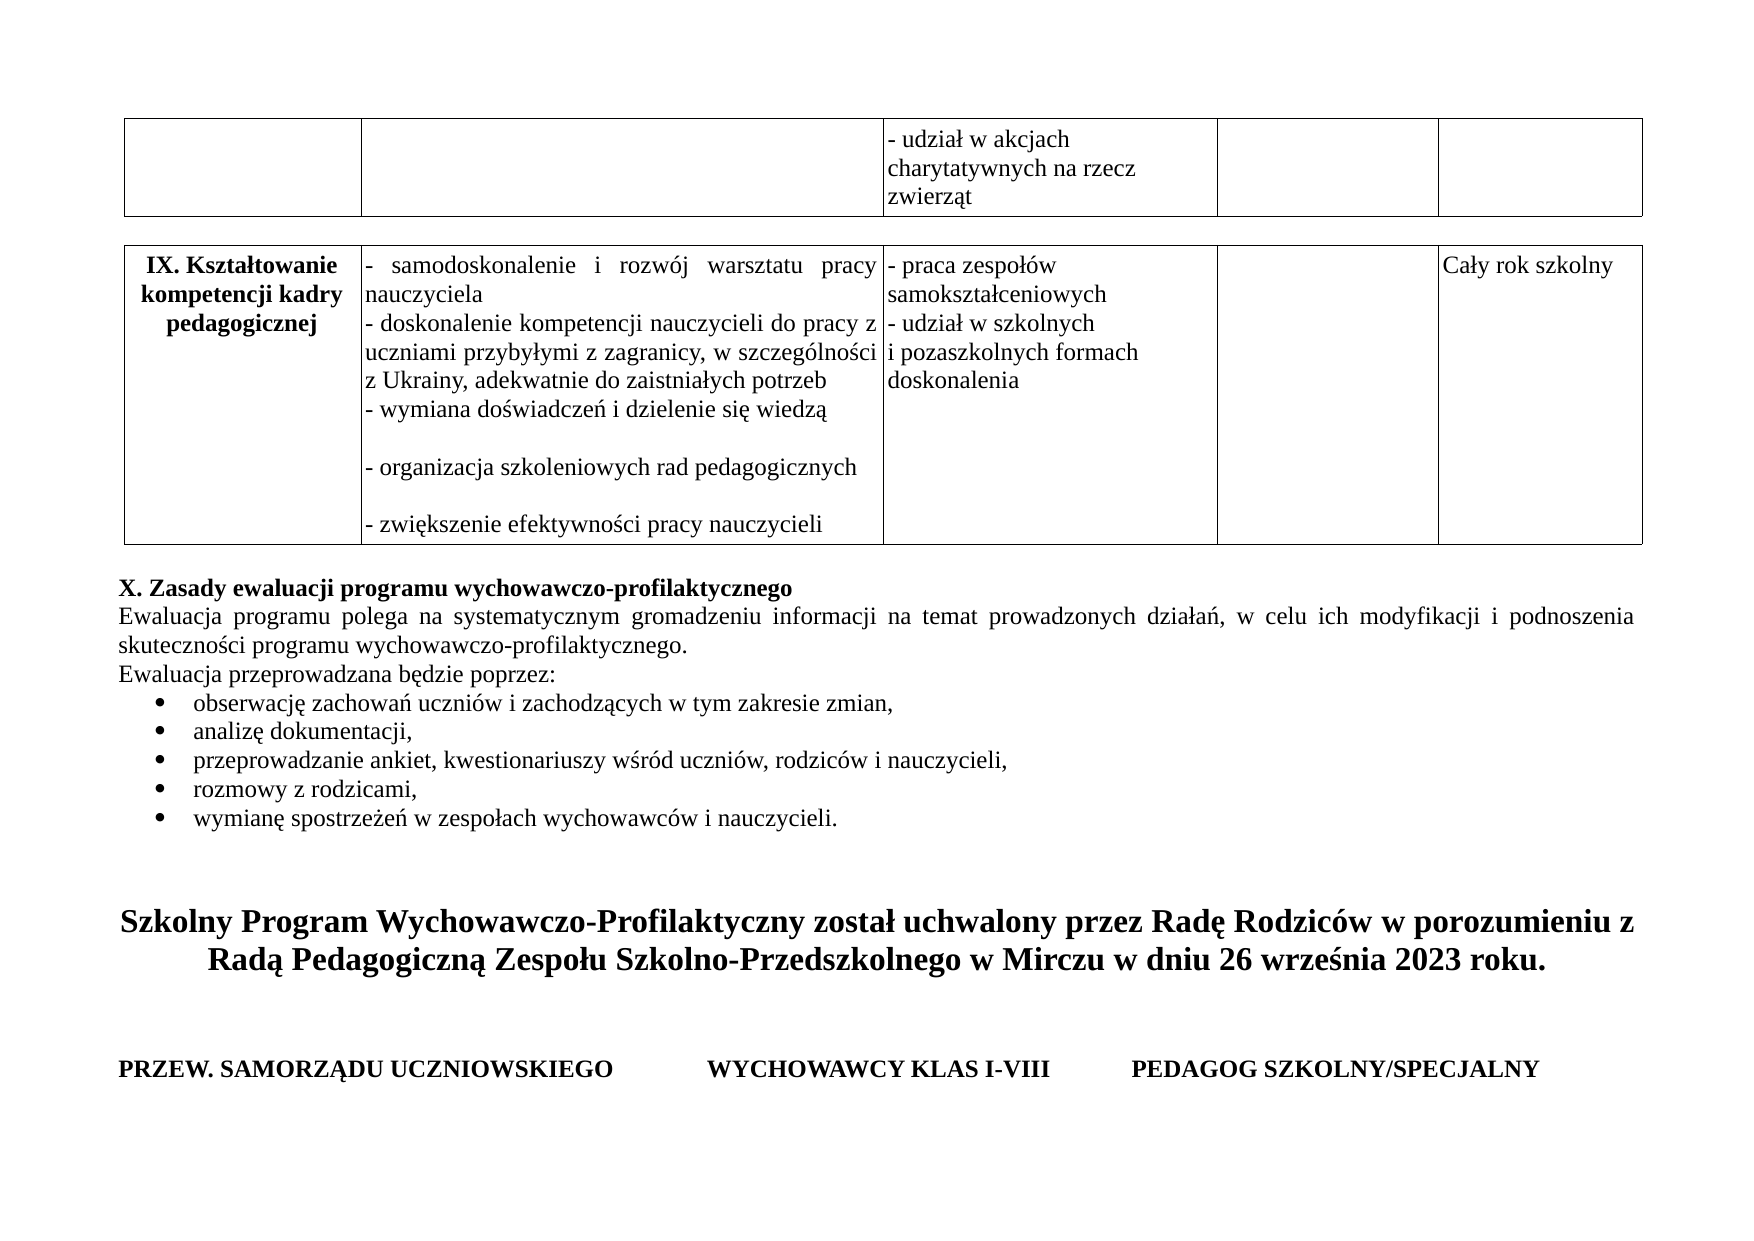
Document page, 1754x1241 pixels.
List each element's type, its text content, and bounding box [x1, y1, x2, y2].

list obserwację zachowań uczniów i zachodzących w tym zakresie zmian, [156, 688, 1636, 716]
text PRZEW. SAMORZĄDU UCZNIOWSKIEGO WYCHOWAWCY KLAS I-VIII PEDAGOG SZKOLNY/SPECJALNY [118, 1054, 1636, 1083]
table_cell [125, 119, 361, 216]
list wymianę spostrzeżeń w zespołach wychowawców i nauczycieli. [156, 803, 1636, 831]
table_cell [362, 119, 883, 216]
table_cell [1218, 119, 1438, 216]
text Szkolny Program Wychowawczo-Profilaktyczny został uchwalony przez Radę Rodziców w porozumieniu z Radą Pedagogiczną Zespołu Szkolno-Przedszkolnego w Mirczu w dniu 26 września 2023 roku. [118, 901, 1636, 978]
table_cell [1439, 119, 1642, 216]
list przeprowadzanie ankiet, kwestionariuszy wśród uczniów, rodziców i nauczycieli, [156, 745, 1636, 774]
table_header - praca zespołów samokształceniowych - udział w szkolnych i pozaszkolnych formach doskonalenia [884, 246, 1217, 544]
list analizę dokumentacji, [156, 716, 1636, 745]
table_header IX. Kształtowanie kompetencji kadry pedagogicznej [125, 246, 361, 544]
table_header - samodoskonalenie i rozwój warsztatu pracy nauczyciela - doskonalenie kompetencji nauczycieli do pracy z uczniami przybyłymi z zagranicy, w szczególności z Ukrainy, adekwatnie do zaistniałych potrzeb - wymiana doświadczeń i dzielenie się wiedzą - organizacja szkoleniowych rad pedagogicznych - zwiększenie efektywności pracy nauczycieli [362, 246, 883, 544]
table_cell - udział w akcjach charytatywnych na rzecz zwierząt [884, 119, 1217, 216]
text X. Zasady ewaluacji programu wychowawczo-profilaktycznego [118, 573, 1636, 601]
text Ewaluacja przeprowadzana będzie poprzez: [118, 659, 1636, 688]
table_header Cały rok szkolny [1439, 246, 1642, 544]
table_header [1218, 246, 1438, 544]
list rozmowy z rodzicami, [156, 774, 1636, 803]
text Ewaluacja programu polega na systematycznym gromadzeniu informacji na temat prowadzonych działań, w celu ich modyfikacji i podnoszenia skuteczności programu wychowawczo-profilaktycznego. [118, 601, 1636, 659]
